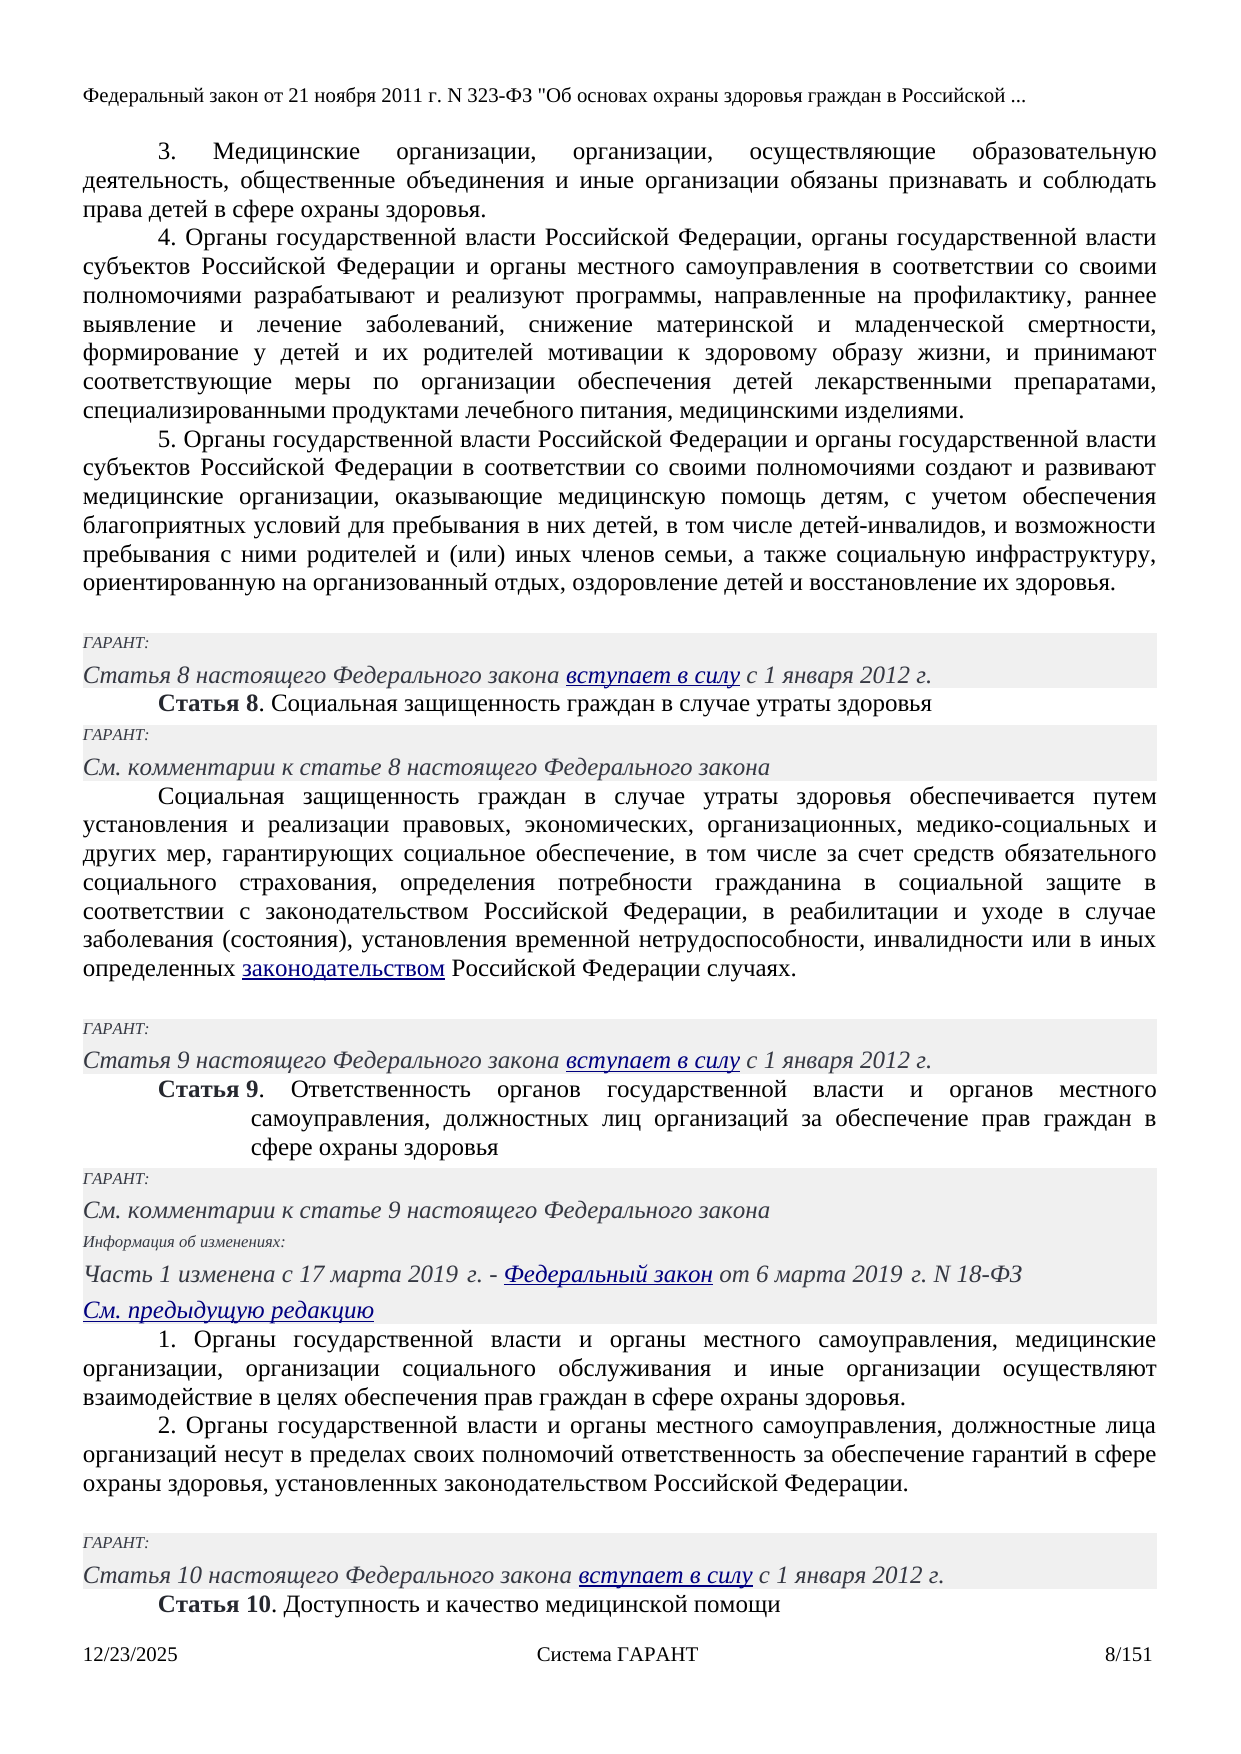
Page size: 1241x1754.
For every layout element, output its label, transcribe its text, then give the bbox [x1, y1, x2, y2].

text См. комментарии к статье 8 настоящего Федерального закона [773, 752, 1157, 781]
text 3. Медицинские организации, организации, осуществляющие образовательную деятельность, общественные объединения и иные организации обязаны признавать и соблюдать права детей в сфере охраны здоровья. [83, 136, 1157, 222]
text Социальная защищенность граждан в случае утраты здоровья обеспечивается путем установления и реализации правовых, экономических, организационных, медико-социальных и других мер, гарантирующих социальное обеспечение, в том числе за счет средств обязательного социального страхования, определения потребности гражданина в социальной защите в соответствии с законодательством Российской Федерации, в реабилитации и уходе в случае заболевания (состояния), установления временной нетрудоспособности, инвалидности или в иных определенных законодательством Российской Федерации случаях. [83, 781, 1157, 982]
text Информация об изменениях: [287, 1232, 1157, 1251]
text Часть 1 изменена с 17 марта 2019 г. - Федеральный закон от 6 марта 2019 г. N 18-ФЗ [1024, 1259, 1157, 1288]
text 1. Органы государственной власти и органы местного самоуправления, медицинские организации, организации социального обслуживания и иные организации осуществляют взаимодействие в целях обеспечения прав граждан в сфере охраны здоровья. [83, 1324, 1157, 1411]
text Статья 9. Ответственность органов государственной власти и органов местного самоуправления, должностных лиц организаций за обеспечение прав граждан в сфере охраны здоровья [158, 1074, 1157, 1161]
text 5. Органы государственной власти Российской Федерации и органы государственной власти субъектов Российской Федерации в соответствии со своими полномочиями создают и развивают медицинские организации, оказывающие медицинскую помощь детям, с учетом обеспечения благоприятных условий для пребывания в них детей, в том числе детей-инвалидов, и возможности пребывания с ними родителей и (или) иных членов семьи, а также социальную инфраструктуру, ориентированную на организованный отдых, оздоровление детей и восстановление их здоровья. [83, 424, 1157, 596]
text Статья 8 настоящего Федерального закона вступает в силу с 1 января 2012 г. [935, 660, 1157, 688]
text ГАРАНТ: [151, 1533, 1157, 1552]
text См. комментарии к статье 9 настоящего Федерального закона [773, 1195, 1157, 1224]
text ГАРАНТ: [151, 1019, 1157, 1038]
text ГАРАНТ: [151, 633, 1157, 652]
text ГАРАНТ: [151, 725, 1157, 744]
text См. предыдущую редакцию [377, 1296, 1157, 1324]
text Статья 9 настоящего Федерального закона вступает в силу с 1 января 2012 г. [935, 1046, 1157, 1074]
text Статья 10 настоящего Федерального закона вступает в силу с 1 января 2012 г. [947, 1560, 1157, 1589]
text Статья 10. Доступность и качество медицинской помощи [158, 1589, 1157, 1618]
text ГАРАНТ: [83, 1168, 1157, 1188]
text 2. Органы государственной власти и органы местного самоуправления, должностные лица организаций несут в пределах своих полномочий ответственность за обеспечение гарантий в сфере охраны здоровья, установленных законодательством Российской Федерации. [83, 1411, 1157, 1497]
text 4. Органы государственной власти Российской Федерации, органы государственной власти субъектов Российской Федерации и органы местного самоуправления в соответствии со своими полномочиями разрабатывают и реализуют программы, направленные на профилактику, раннее выявление и лечение заболеваний, снижение материнской и младенческой смертности, формирование у детей и их родителей мотивации к здоровому образу жизни, и принимают соответствующие меры по организации обеспечения детей лекарственными препаратами, специализированными продуктами лечебного питания, медицинскими изделиями. [83, 222, 1157, 424]
text Статья 8. Социальная защищенность граждан в случае утраты здоровья [158, 688, 1157, 717]
